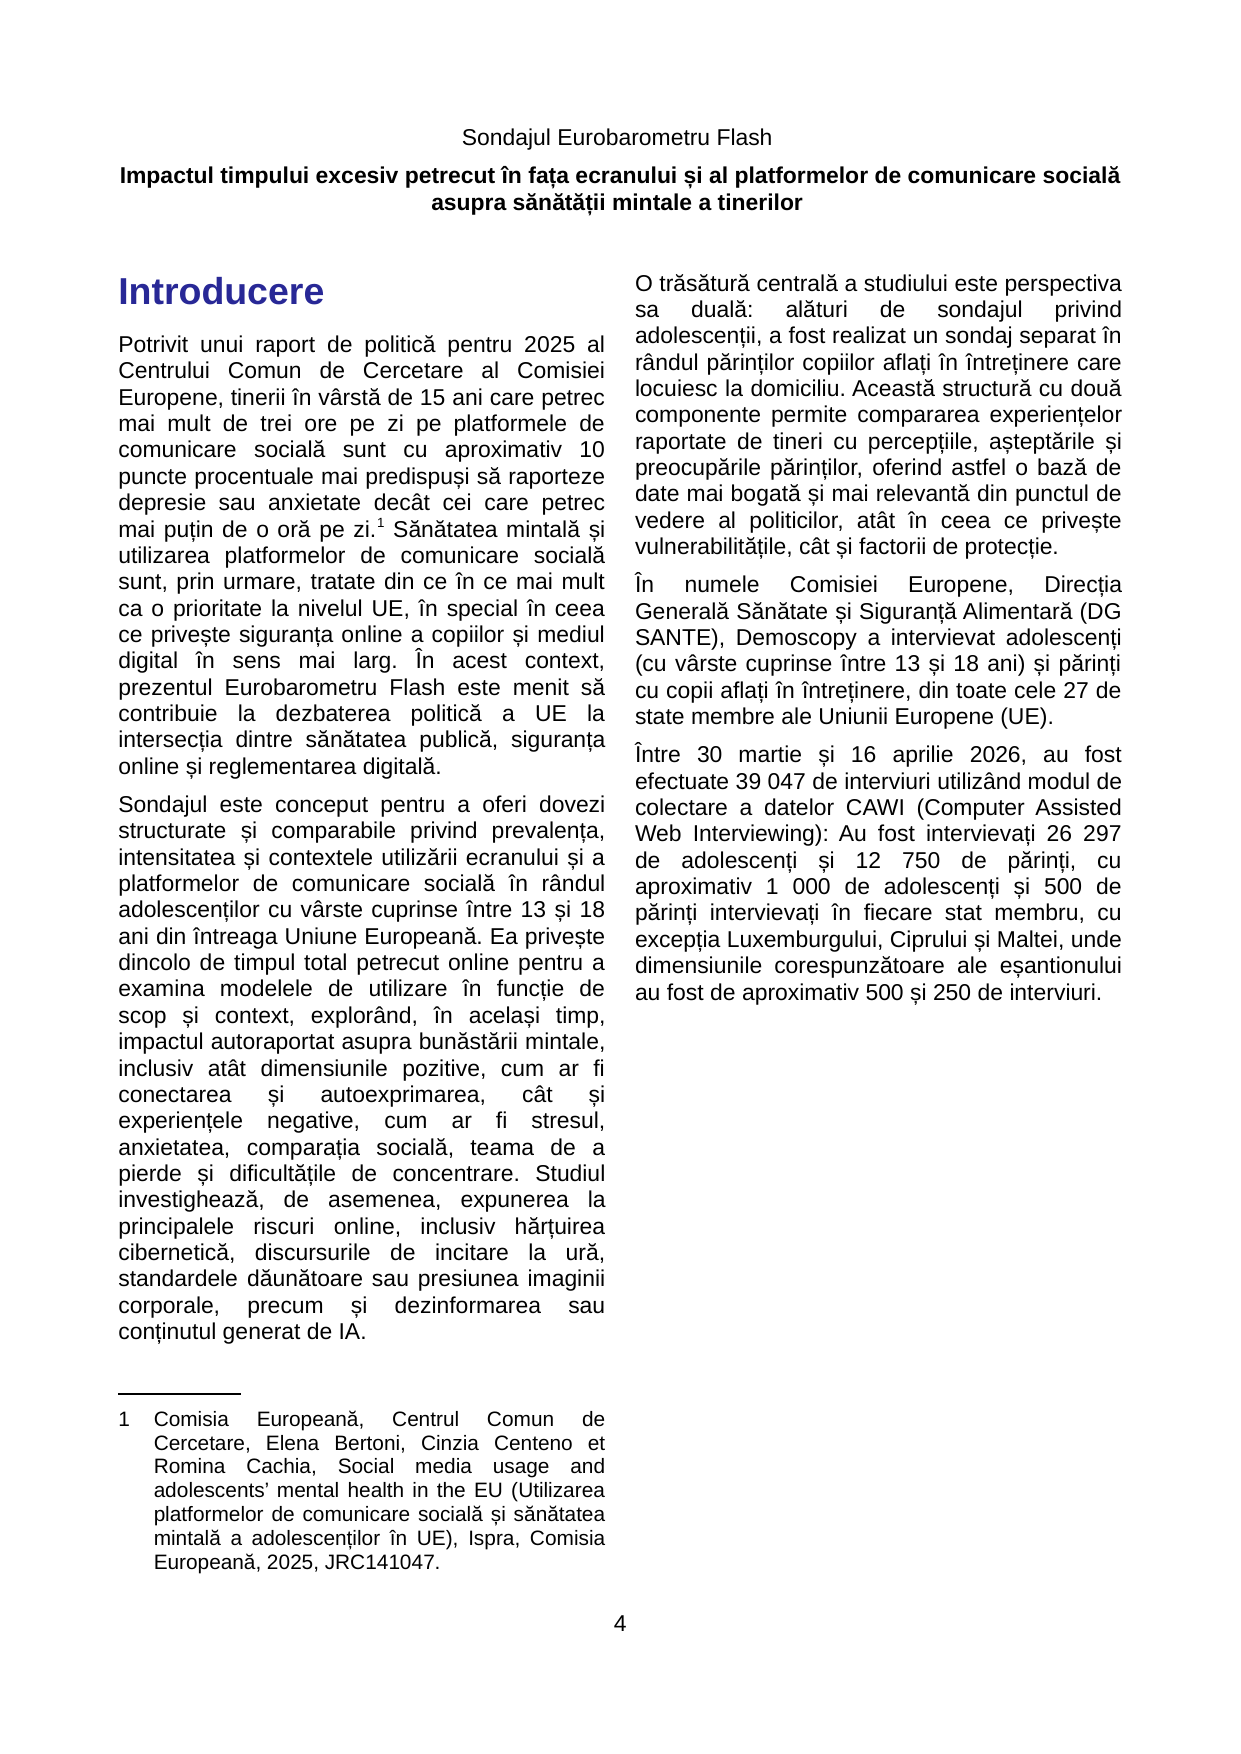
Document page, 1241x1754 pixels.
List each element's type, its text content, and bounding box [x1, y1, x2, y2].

text În numele Comisiei Europene, Direcția Generală Sănătate și Siguranță Alimentară (DG SANTE), Demoscopy a intervievat adolescenți (cu vârste cuprinse între 13 și 18 ani) și părinți cu copii aflați în întreținere, din toate cele 27 de state membre ale Uniunii Europene (UE). [635, 571, 1122, 729]
subtitle Introducere [118, 269, 605, 313]
text Comisia Europeană, Centrul Comun de Cercetare, Elena Bertoni, Cinzia Centeno et Romina Cachia, Social media usage and adolescents’ mental health in the EU (Utilizarea platformelor de comunicare socială și sănătatea mintală a adolescenților în UE), Ispra, Comisia Europeană, 2025, JRC141047. [118, 1406, 605, 1574]
text O trăsătură centrală a studiului este perspectiva sa duală: alături de sondajul privind adolescenții, a fost realizat un sondaj separat în rândul părinților copiilor aflați în întreținere care locuiesc la domiciliu. Această structură cu două componente permite compararea experiențelor raportate de tineri cu percepțiile, așteptările și preocupările părinților, oferind astfel o bază de date mai bogată și mai relevantă din punctul de vedere al politicilor, atât în ceea ce privește vulnerabilitățile, cât și factorii de protecție. [635, 269, 1122, 559]
text Între 30 martie și 16 aprilie 2026, au fost efectuate 39 047 de interviuri utilizând modul de colectare a datelor CAWI (Computer Assisted Web Interviewing): Au fost intervievați 26 297 de adolescenți și 12 750 de părinți, cu aproximativ 1 000 de adolescenți și 500 de părinți intervievați în fiecare stat membru, cu excepția Luxemburgului, Ciprului și Maltei, unde dimensiunile corespunzătoare ale eșantionului au fost de aproximativ 500 și 250 de interviuri. [635, 741, 1122, 1005]
text Potrivit unui raport de politică pentru 2025 al Centrului Comun de Cercetare al Comisiei Europene, tinerii în vârstă de 15 ani care petrec mai mult de trei ore pe zi pe platformele de comunicare socială sunt cu aproximativ 10 puncte procentuale mai predispuși să raporteze depresie sau anxietate decât cei care petrec mai puțin de o oră pe zi. Sănătatea mintală și utilizarea platformelor de comunicare socială sunt, prin urmare, tratate din ce în ce mai mult ca o prioritate la nivelul UE, în special în ceea ce privește siguranța online a copiilor și mediul digital în sens mai larg. În acest context, prezentul Eurobarometru Flash este menit să contribuie la dezbaterea politică a UE la intersecția dintre sănătatea publică, siguranța online și reglementarea digitală. [118, 331, 605, 779]
text Sondajul este conceput pentru a oferi dovezi structurate și comparabile privind prevalența, intensitatea și contextele utilizării ecranului și a platformelor de comunicare socială în rândul adolescenților cu vârste cuprinse între 13 și 18 ani din întreaga Uniune Europeană. Ea privește dincolo de timpul total petrecut online pentru a examina modelele de utilizare în funcție de scop și context, explorând, în același timp, impactul autoraportat asupra bunăstării mintale, inclusiv atât dimensiunile pozitive, cum ar fi conectarea și autoexprimarea, cât și experiențele negative, cum ar fi stresul, anxietatea, comparația socială, teama de a pierde și dificultățile de concentrare. Studiul investighează, de asemenea, expunerea la principalele riscuri online, inclusiv hărțuirea cibernetică, discursurile de incitare la ură, standardele dăunătoare sau presiunea imaginii corporale, precum și dezinformarea sau conținutul generat de IA. [118, 791, 605, 1344]
